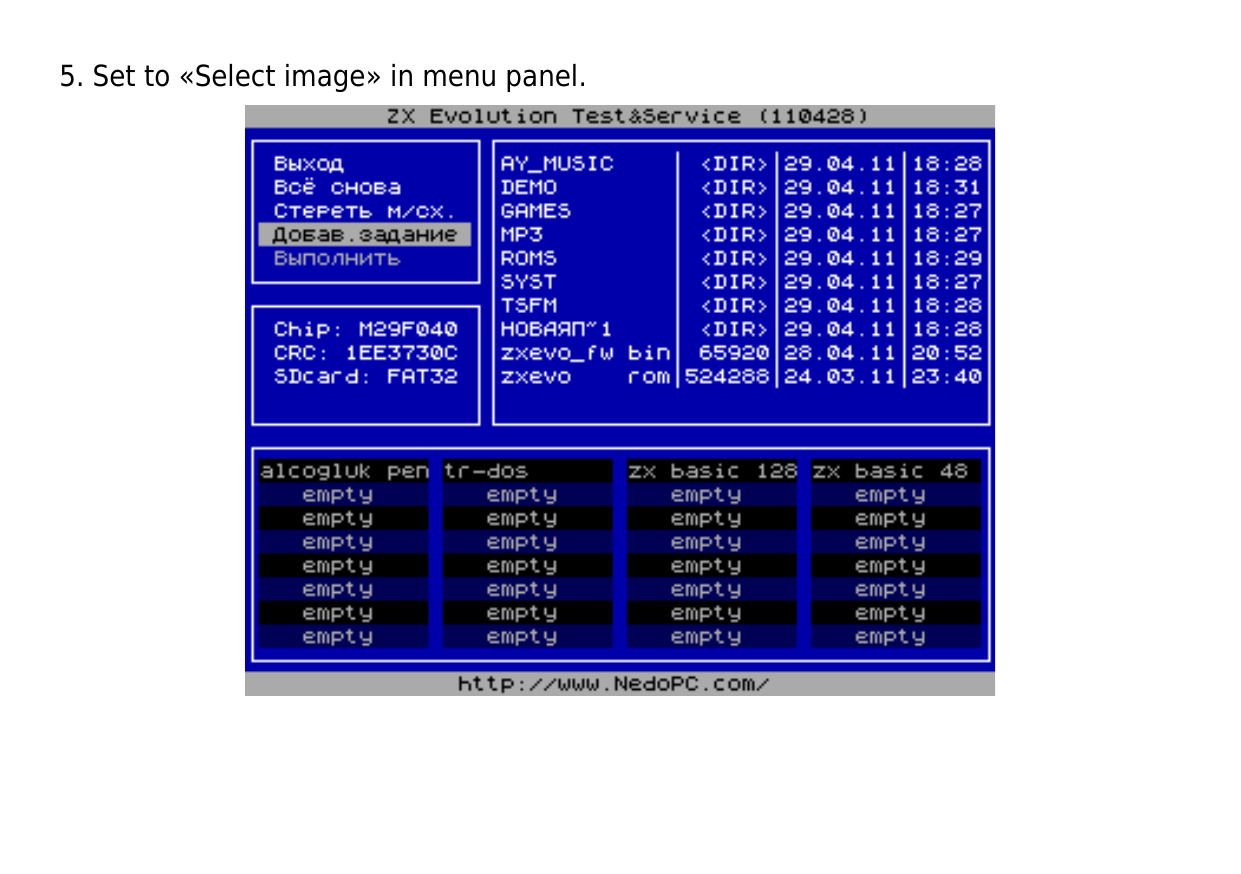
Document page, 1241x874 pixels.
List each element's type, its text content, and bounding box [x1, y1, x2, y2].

text 5. Set to «Select image» in menu panel. [59, 59, 1181, 93]
picture [245, 105, 995, 696]
